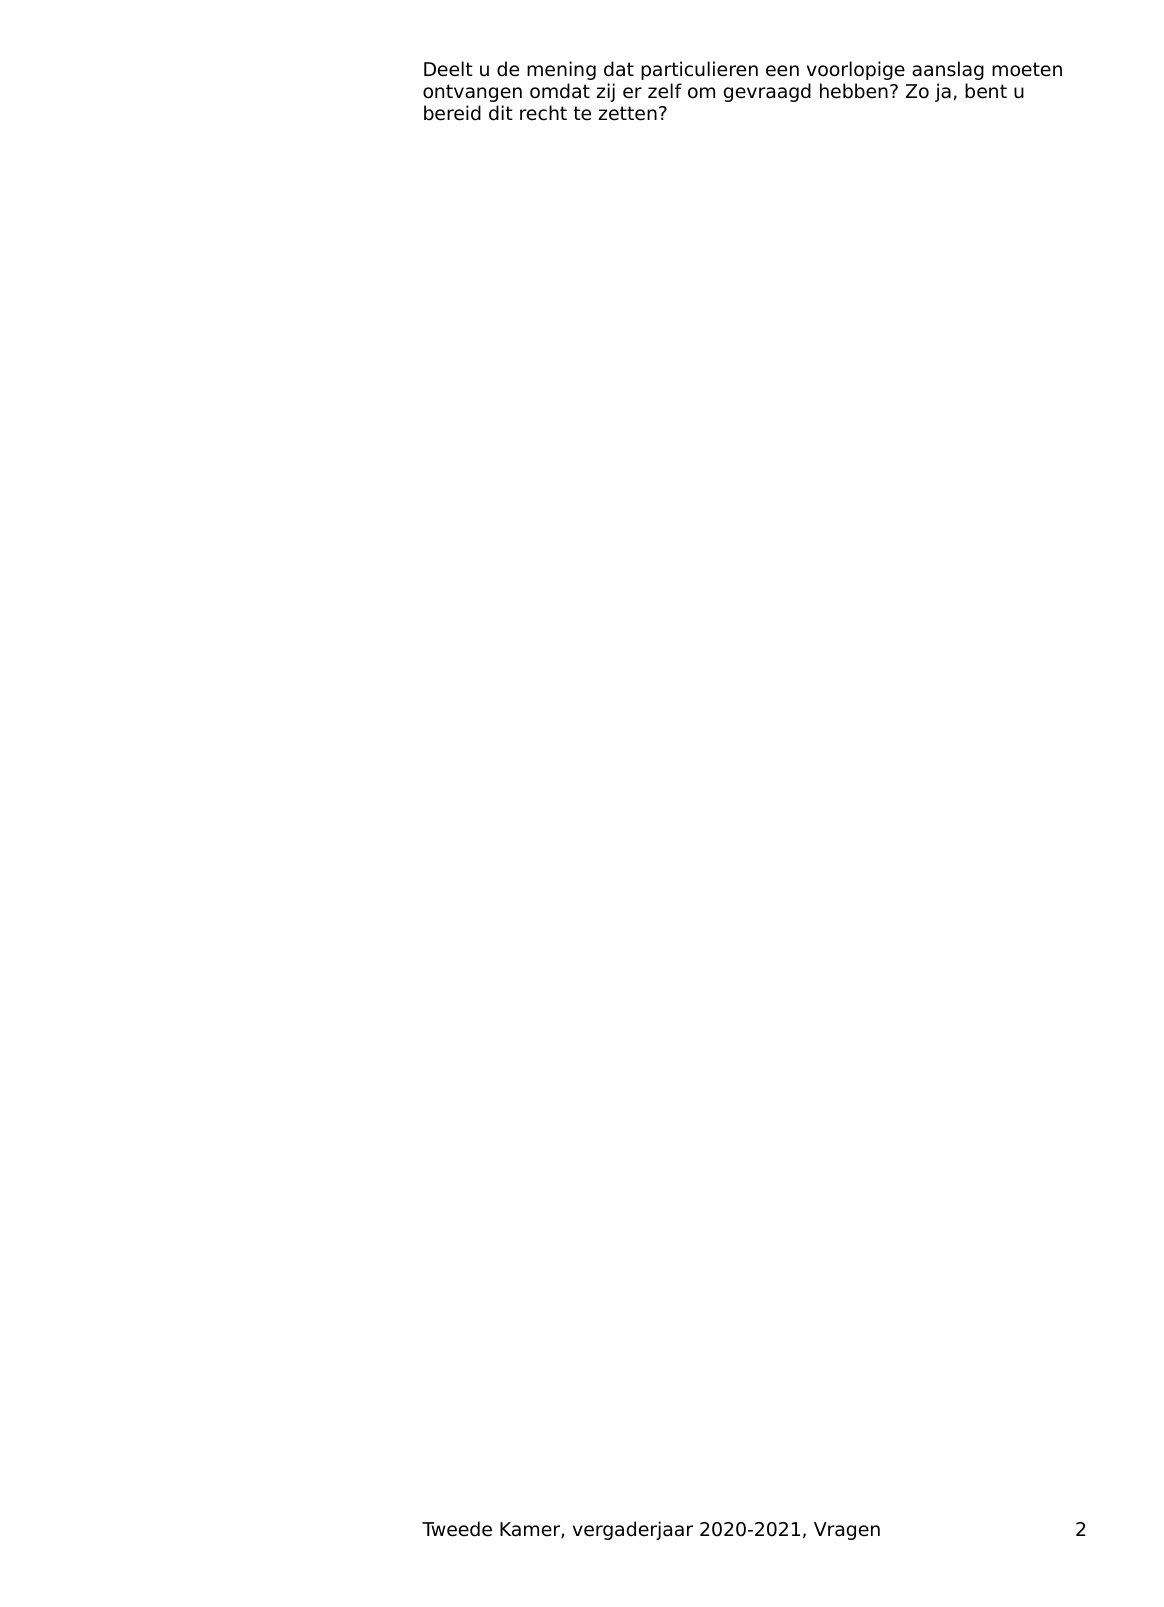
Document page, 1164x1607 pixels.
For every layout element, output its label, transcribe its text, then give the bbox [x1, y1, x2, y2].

text Deelt u de mening dat particulieren een voorlopige aanslag moeten ontvangen omdat zij er zelf om gevraagd hebben? Zo ja, bent u bereid dit recht te zetten? [422, 59, 1087, 125]
